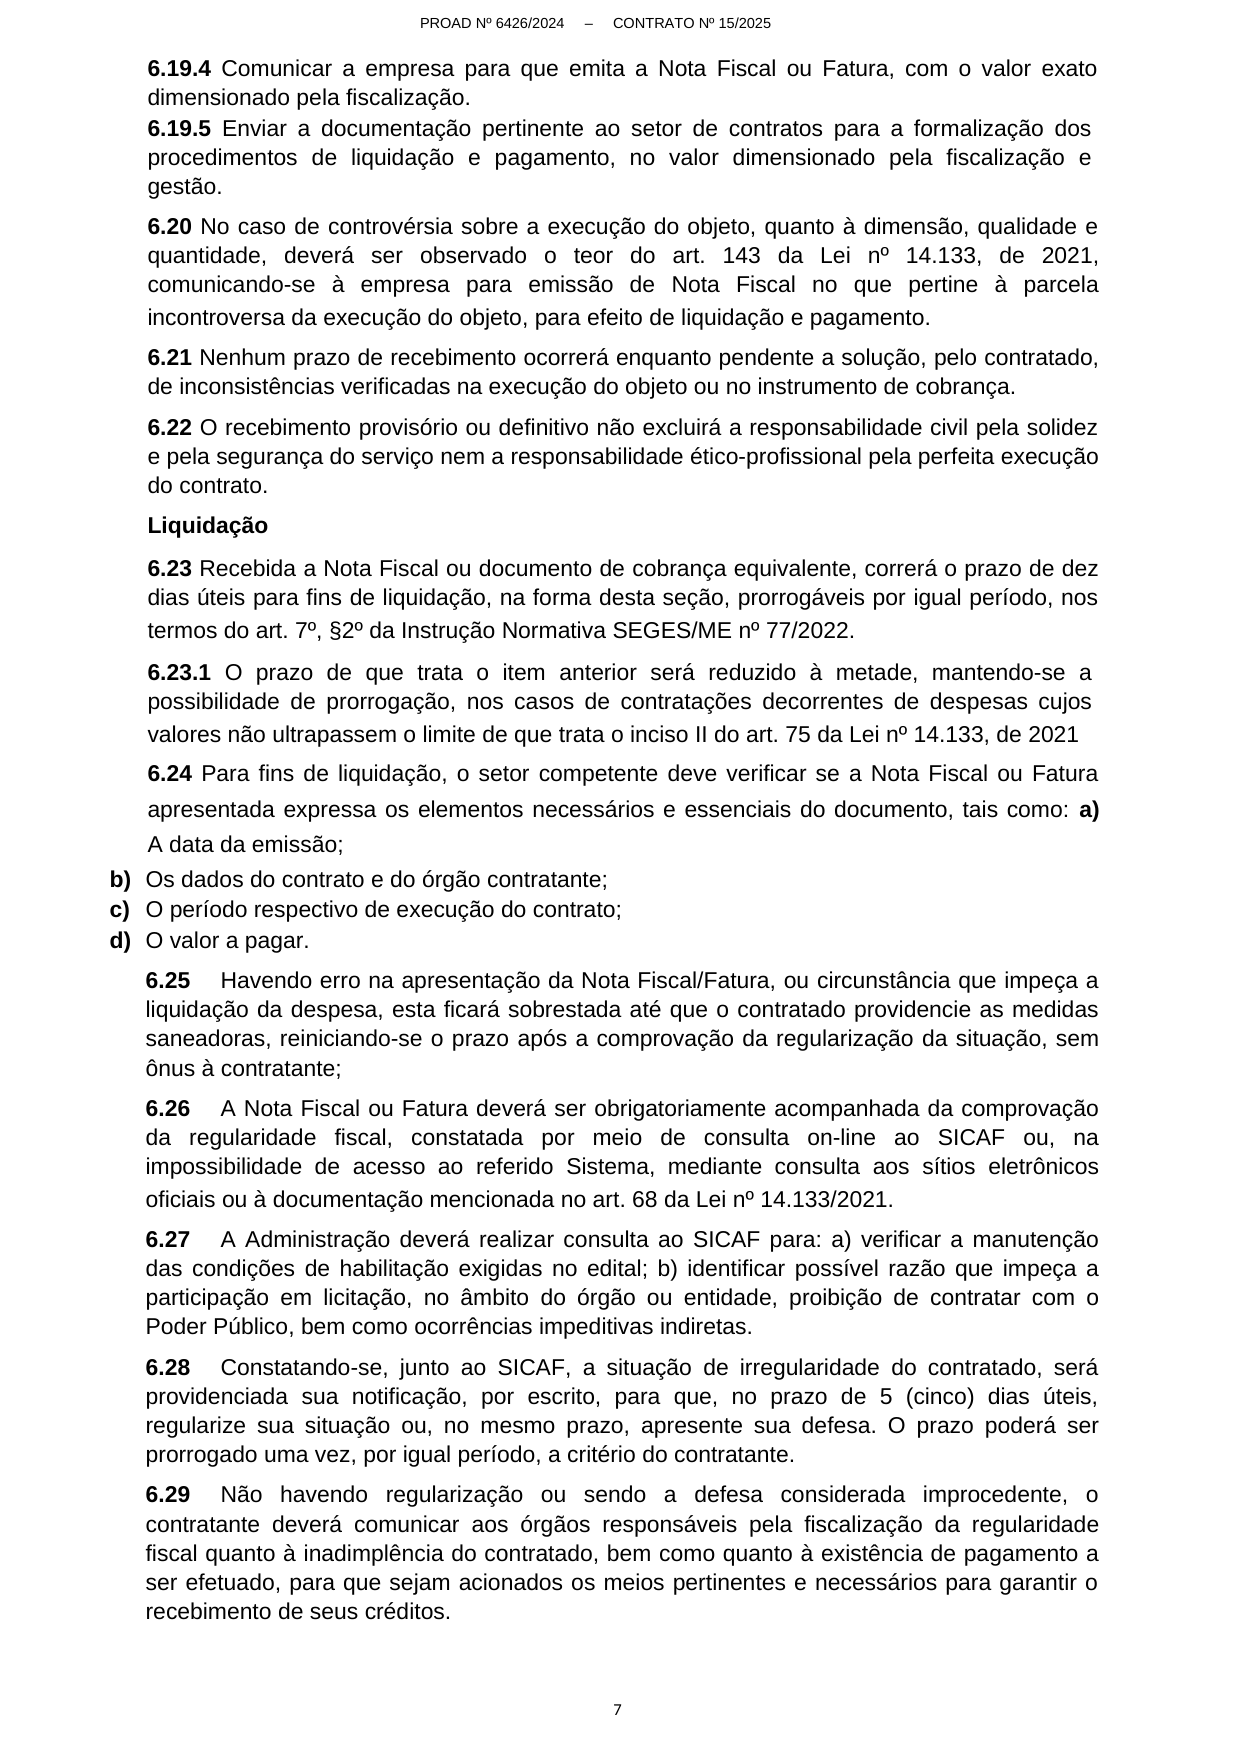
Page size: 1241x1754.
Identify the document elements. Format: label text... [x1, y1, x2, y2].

text 6.19.5 Enviar a documentação pertinente ao setor de contratos para a formalização dos procedimentos de liquidação e pagamento, no valor dimensionado pela fiscalização e gestão. [147, 114, 1092, 199]
text 6.23 Recebida a Nota Fiscal ou documento de cobrança equivalente, correrá o prazo de dez dias úteis para fins de liquidação, na forma desta seção, prorrogáveis por igual período, nos termos do art. 7º, §2º da Instrução Normativa SEGES/ME nº 77/2022. [147, 555, 1099, 644]
text 6.20 No caso de controvérsia sobre a execução do objeto, quanto à dimensão, qualidade e quantidade, deverá ser observado o teor do art. 143 da Lei nº 14.133, de 2021, comunicando-se à empresa para emissão de Nota Fiscal no que pertine à parcela incontroversa da execução do objeto, para efeito de liquidação e pagamento. [147, 213, 1099, 332]
list A Administração deverá realizar consulta ao SICAF para: a) verificar a manutenção das condições de habilitação exigidas no edital; b) identificar possível razão que impeça a participação em licitação, no âmbito do órgão ou entidade, proibição de contratar com o Poder Público, bem como ocorrências impeditivas indiretas. [145, 1226, 1099, 1340]
list Não havendo regularização ou sendo a defesa considerada improcedente, o contratante deverá comunicar aos órgãos responsáveis pela fiscalização da regularidade fiscal quanto à inadimplência do contratado, bem como quanto à existência de pagamento a ser efetuado, para que sejam acionados os meios pertinentes e necessários para garantir o recebimento de seus créditos. [145, 1481, 1099, 1624]
list Havendo erro na apresentação da Nota Fiscal/Fatura, ou circunstância que impeça a liquidação da despesa, esta ficará sobrestada até que o contratado providencie as medidas saneadoras, reiniciando-se o prazo após a comprovação da regularização da situação, sem ônus à contratante; [145, 967, 1099, 1081]
list O valor a pagar. [109, 927, 1099, 953]
subtitle Liquidação [147, 512, 1126, 538]
list Constatando-se, junto ao SICAF, a situação de irregularidade do contratado, será providenciada sua notificação, por escrito, para que, no prazo de 5 (cinco) dias úteis, regularize sua situação ou, no mesmo prazo, apresente sua defesa. O prazo poderá ser prorrogado uma vez, por igual período, a critério do contratante. [145, 1354, 1099, 1467]
text 6.22 O recebimento provisório ou definitivo não excluirá a responsabilidade civil pela solidez e pela segurança do serviço nem a responsabilidade ético-profissional pela perfeita execução do contrato. [147, 413, 1099, 498]
text 6.23.1 O prazo de que trata o item anterior será reduzido à metade, mantendo-se a possibilidade de prorrogação, nos casos de contratações decorrentes de despesas cujos valores não ultrapassem o limite de que trata o inciso II do art. 75 da Lei nº 14.133, de 2021 [147, 659, 1093, 748]
list O período respectivo de execução do contrato; [109, 896, 1099, 923]
text 6.21 Nenhum prazo de recebimento ocorrerá enquanto pendente a solução, pelo contratado, de inconsistências verificadas na execução do objeto ou no instrumento de cobrança. [147, 344, 1099, 399]
text 6.24 Para fins de liquidação, o setor competente deve verificar se a Nota Fiscal ou Fatura apresentada expressa os elementos necessários e essenciais do documento, tais como: a) A data da emissão; [147, 760, 1099, 857]
text 6.19.4 Comunicar a empresa para que emita a Nota Fiscal ou Fatura, com o valor exato dimensionado pela fiscalização. [147, 55, 1099, 111]
list Os dados do contrato e do órgão contratante; [109, 866, 1099, 893]
list A Nota Fiscal ou Fatura deverá ser obrigatoriamente acompanhada da comprovação da regularidade fiscal, constatada por meio de consulta on-line ao SICAF ou, na impossibilidade de acesso ao referido Sistema, mediante consulta aos sítios eletrônicos oficiais ou à documentação mencionada no art. 68 da Lei nº 14.133/2021. [145, 1095, 1099, 1213]
